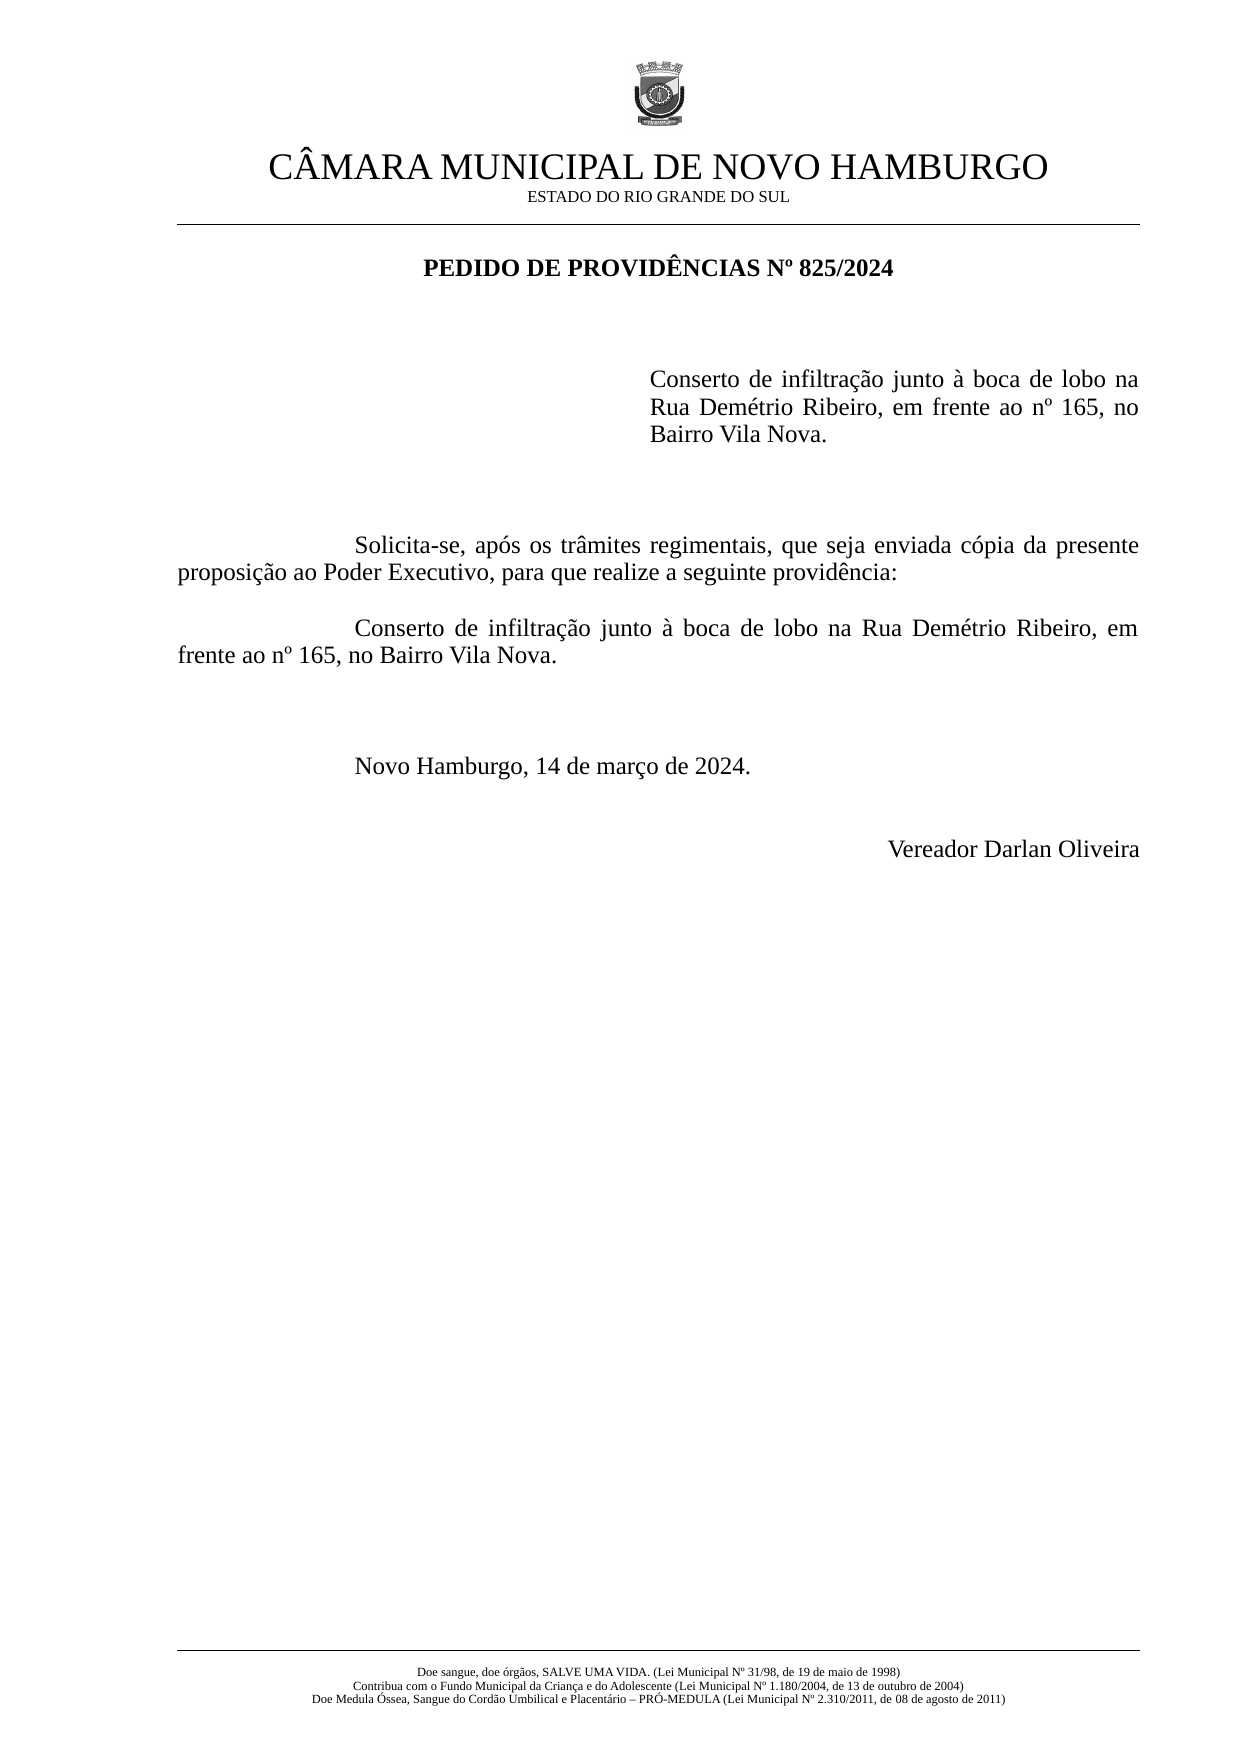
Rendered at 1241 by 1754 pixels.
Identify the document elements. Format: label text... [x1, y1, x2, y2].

text Solicita-se, após os trâmites regimentais, que seja enviada cópia da presente proposição ao Poder Executivo, para que realize a seguinte providência: [177, 531, 1140, 586]
text Vereador Darlan Oliveira [177, 836, 1140, 863]
list Conserto de infiltração junto à boca de lobo na Rua Demétrio Ribeiro, em frente ao nº 165, no Bairro Vila Nova. [649, 365, 1140, 448]
text Novo Hamburgo, 14 de março de 2024. [177, 752, 1140, 780]
text PEDIDO DE PROVIDÊNCIAS Nº 825/2024 [177, 254, 1140, 282]
text Conserto de infiltração junto à boca de lobo na Rua Demétrio Ribeiro, em frente ao nº 165, no Bairro Vila Nova. [177, 614, 1140, 669]
